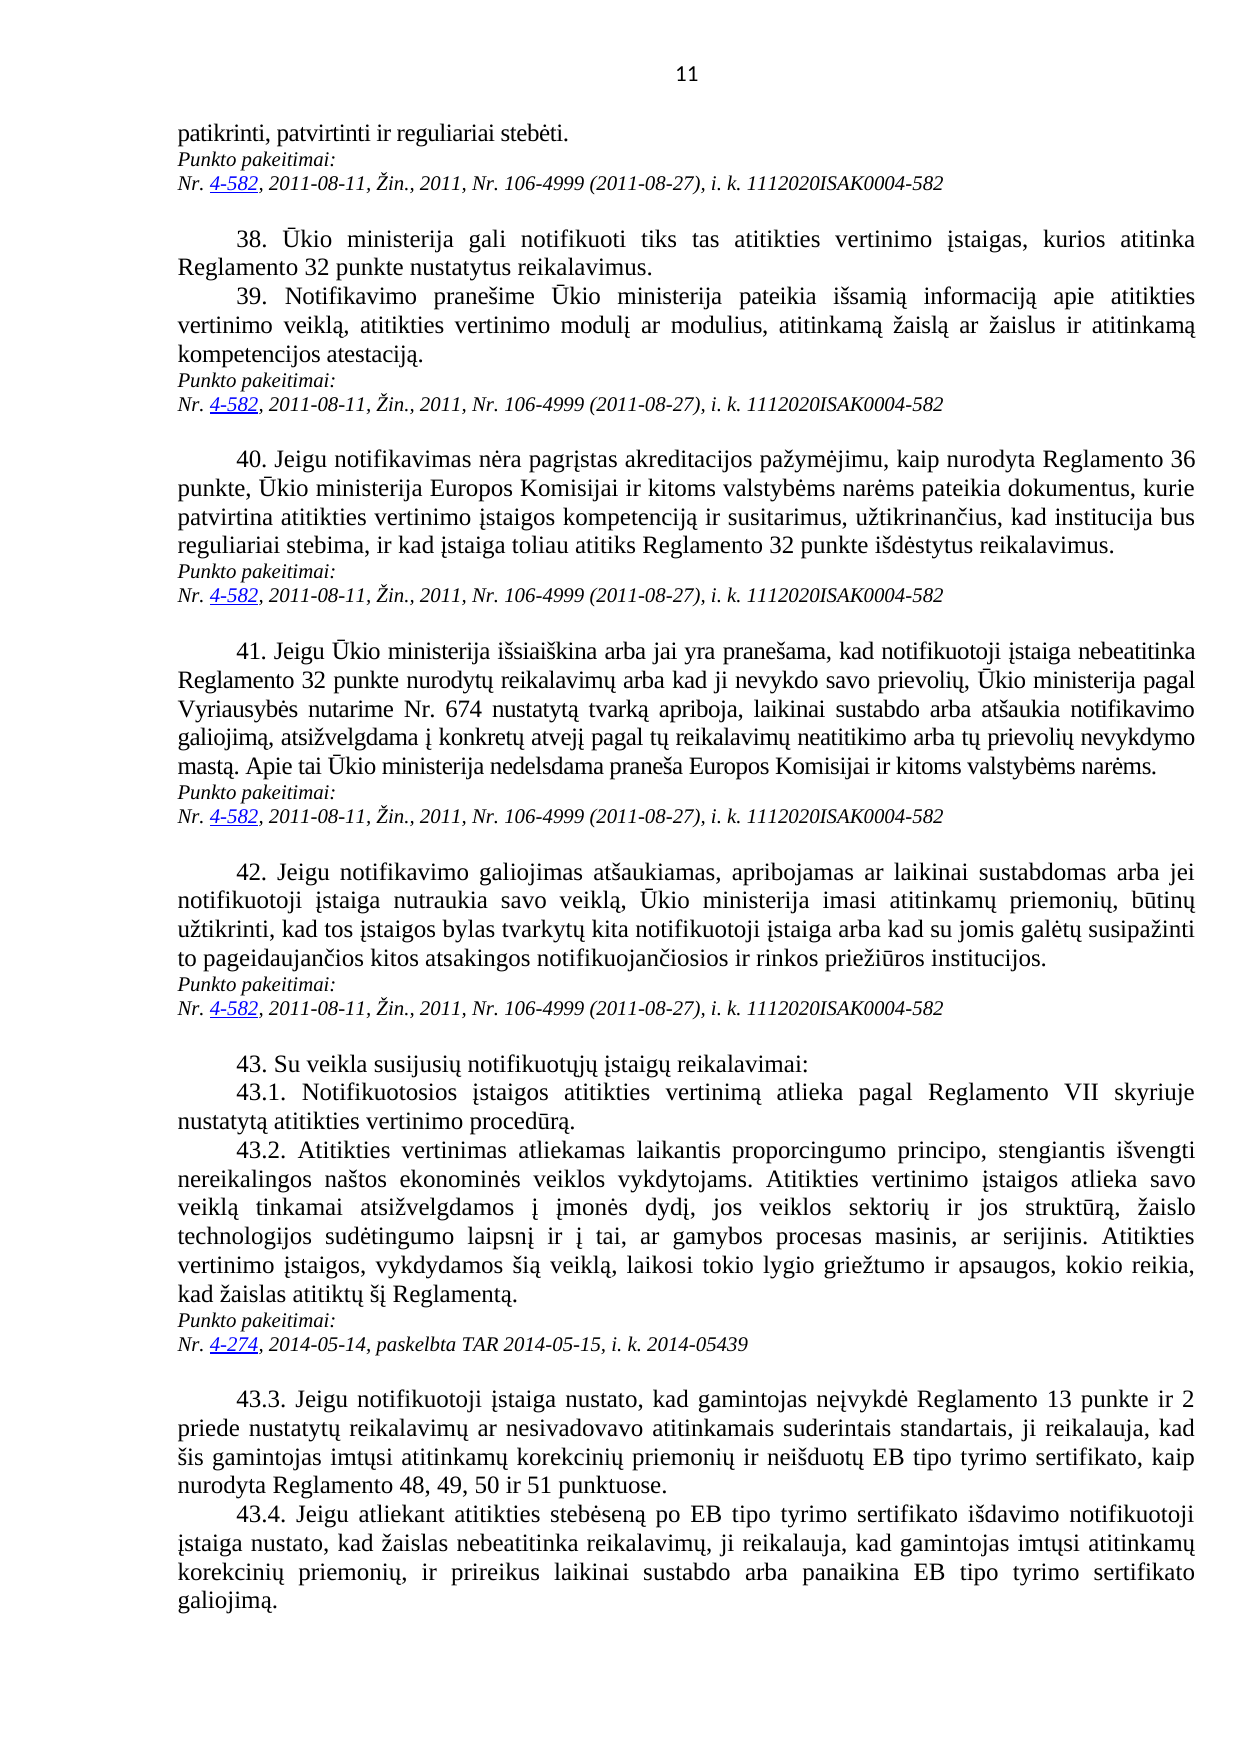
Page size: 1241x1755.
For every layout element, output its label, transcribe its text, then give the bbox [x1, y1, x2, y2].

text 43.3. Jeigu notifikuotoji įstaiga nustato, kad gamintojas neįvykdė Reglamento 13 punkte ir 2 priede nustatytų reikalavimų ar nesivadovavo atitinkamais suderintais standartais, ji reikalauja, kad šis gamintojas imtųsi atitinkamų korekcinių priemonių ir neišduotų EB tipo tyrimo sertifikato, kaip nurodyta Reglamento 48, 49, 50 ir 51 punktuose. [177, 1384, 1196, 1499]
text Punkto pakeitimai: [177, 559, 1196, 583]
text Punkto pakeitimai: [177, 972, 1196, 996]
text Nr. 4-582, 2011-08-11, Žin., 2011, Nr. 106-4999 (2011-08-27), i. k. 1112020ISAK0004-582 [177, 804, 1196, 828]
text 43. Su veikla susijusių notifikuotųjų įstaigų reikalavimai: [177, 1049, 1196, 1077]
text 43.2. Atitikties vertinimas atliekamas laikantis proporcingumo principo, stengiantis išvengti nereikalingos naštos ekonominės veiklos vykdytojams. Atitikties vertinimo įstaigos atlieka savo veiklą tinkamai atsižvelgdamos į įmonės dydį, jos veiklos sektorių ir jos struktūrą, žaislo technologijos sudėtingumo laipsnį ir į tai, ar gamybos procesas masinis, ar serijinis. Atitikties vertinimo įstaigos, vykdydamos šią veiklą, laikosi tokio lygio griežtumo ir apsaugos, kokio reikia, kad žaislas atitiktų šį Reglamentą. [177, 1135, 1196, 1307]
text 38. Ūkio ministerija gali notifikuoti tiks tas atitikties vertinimo įstaigas, kurios atitinka Reglamento 32 punkte nustatytus reikalavimus. [177, 224, 1196, 281]
text Nr. 4-582, 2011-08-11, Žin., 2011, Nr. 106-4999 (2011-08-27), i. k. 1112020ISAK0004-582 [177, 996, 1196, 1020]
text 42. Jeigu notifikavimo galiojimas atšaukiamas, apribojamas ar laikinai sustabdomas arba jei notifikuotoji įstaiga nutraukia savo veiklą, Ūkio ministerija imasi atitinkamų priemonių, būtinų užtikrinti, kad tos įstaigos bylas tvarkytų kita notifikuotoji įstaiga arba kad su jomis galėtų susipažinti to pageidaujančios kitos atsakingos notifikuojančiosios ir rinkos priežiūros institucijos. [177, 857, 1196, 972]
text 40. Jeigu notifikavimas nėra pagrįstas akreditacijos pažymėjimu, kaip nurodyta Reglamento 36 punkte, Ūkio ministerija Europos Komisijai ir kitoms valstybėms narėms pateikia dokumentus, kurie patvirtina atitikties vertinimo įstaigos kompetenciją ir susitarimus, užtikrinančius, kad institucija bus reguliariai stebima, ir kad įstaiga toliau atitiks Reglamento 32 punkte išdėstytus reikalavimus. [177, 444, 1196, 559]
text 43.4. Jeigu atliekant atitikties stebėseną po EB tipo tyrimo sertifikato išdavimo notifikuotoji įstaiga nustato, kad žaislas nebeatitinka reikalavimų, ji reikalauja, kad gamintojas imtųsi atitinkamų korekcinių priemonių, ir prireikus laikinai sustabdo arba panaikina EB tipo tyrimo sertifikato galiojimą. [177, 1499, 1196, 1614]
text Punkto pakeitimai: [177, 780, 1196, 804]
text Punkto pakeitimai: [177, 367, 1196, 392]
text 43.1. Notifikuotosios įstaigos atitikties vertinimą atlieka pagal Reglamento VII skyriuje nustatytą atitikties vertinimo procedūrą. [177, 1077, 1196, 1135]
text 39. Notifikavimo pranešime Ūkio ministerija pateikia išsamią informaciją apie atitikties vertinimo veiklą, atitikties vertinimo modulį ar modulius, atitinkamą žaislą ar žaislus ir atitinkamą kompetencijos atestaciją. [177, 281, 1196, 367]
text Punkto pakeitimai: [177, 1307, 1196, 1332]
text patikrinti, patvirtinti ir reguliariai stebėti. [177, 118, 1196, 147]
text Nr. 4-582, 2011-08-11, Žin., 2011, Nr. 106-4999 (2011-08-27), i. k. 1112020ISAK0004-582 [177, 392, 1196, 416]
text Nr. 4-274, 2014-05-14, paskelbta TAR 2014-05-15, i. k. 2014-05439 [177, 1332, 1196, 1356]
text Nr. 4-582, 2011-08-11, Žin., 2011, Nr. 106-4999 (2011-08-27), i. k. 1112020ISAK0004-582 [177, 171, 1196, 195]
text Nr. 4-582, 2011-08-11, Žin., 2011, Nr. 106-4999 (2011-08-27), i. k. 1112020ISAK0004-582 [177, 583, 1196, 607]
text 41. Jeigu Ūkio ministerija išsiaiškina arba jai yra pranešama, kad notifikuotoji įstaiga nebeatitinka Reglamento 32 punkte nurodytų reikalavimų arba kad ji nevykdo savo prievolių, Ūkio ministerija pagal Vyriausybės nutarime Nr. 674 nustatytą tvarką apriboja, laikinai sustabdo arba atšaukia notifikavimo galiojimą, atsižvelgdama į konkretų atvejį pagal tų reikalavimų neatitikimo arba tų prievolių nevykdymo mastą. Apie tai Ūkio ministerija nedelsdama praneša Europos Komisijai ir kitoms valstybėms narėms. [177, 636, 1196, 780]
text Punkto pakeitimai: [177, 147, 1196, 171]
